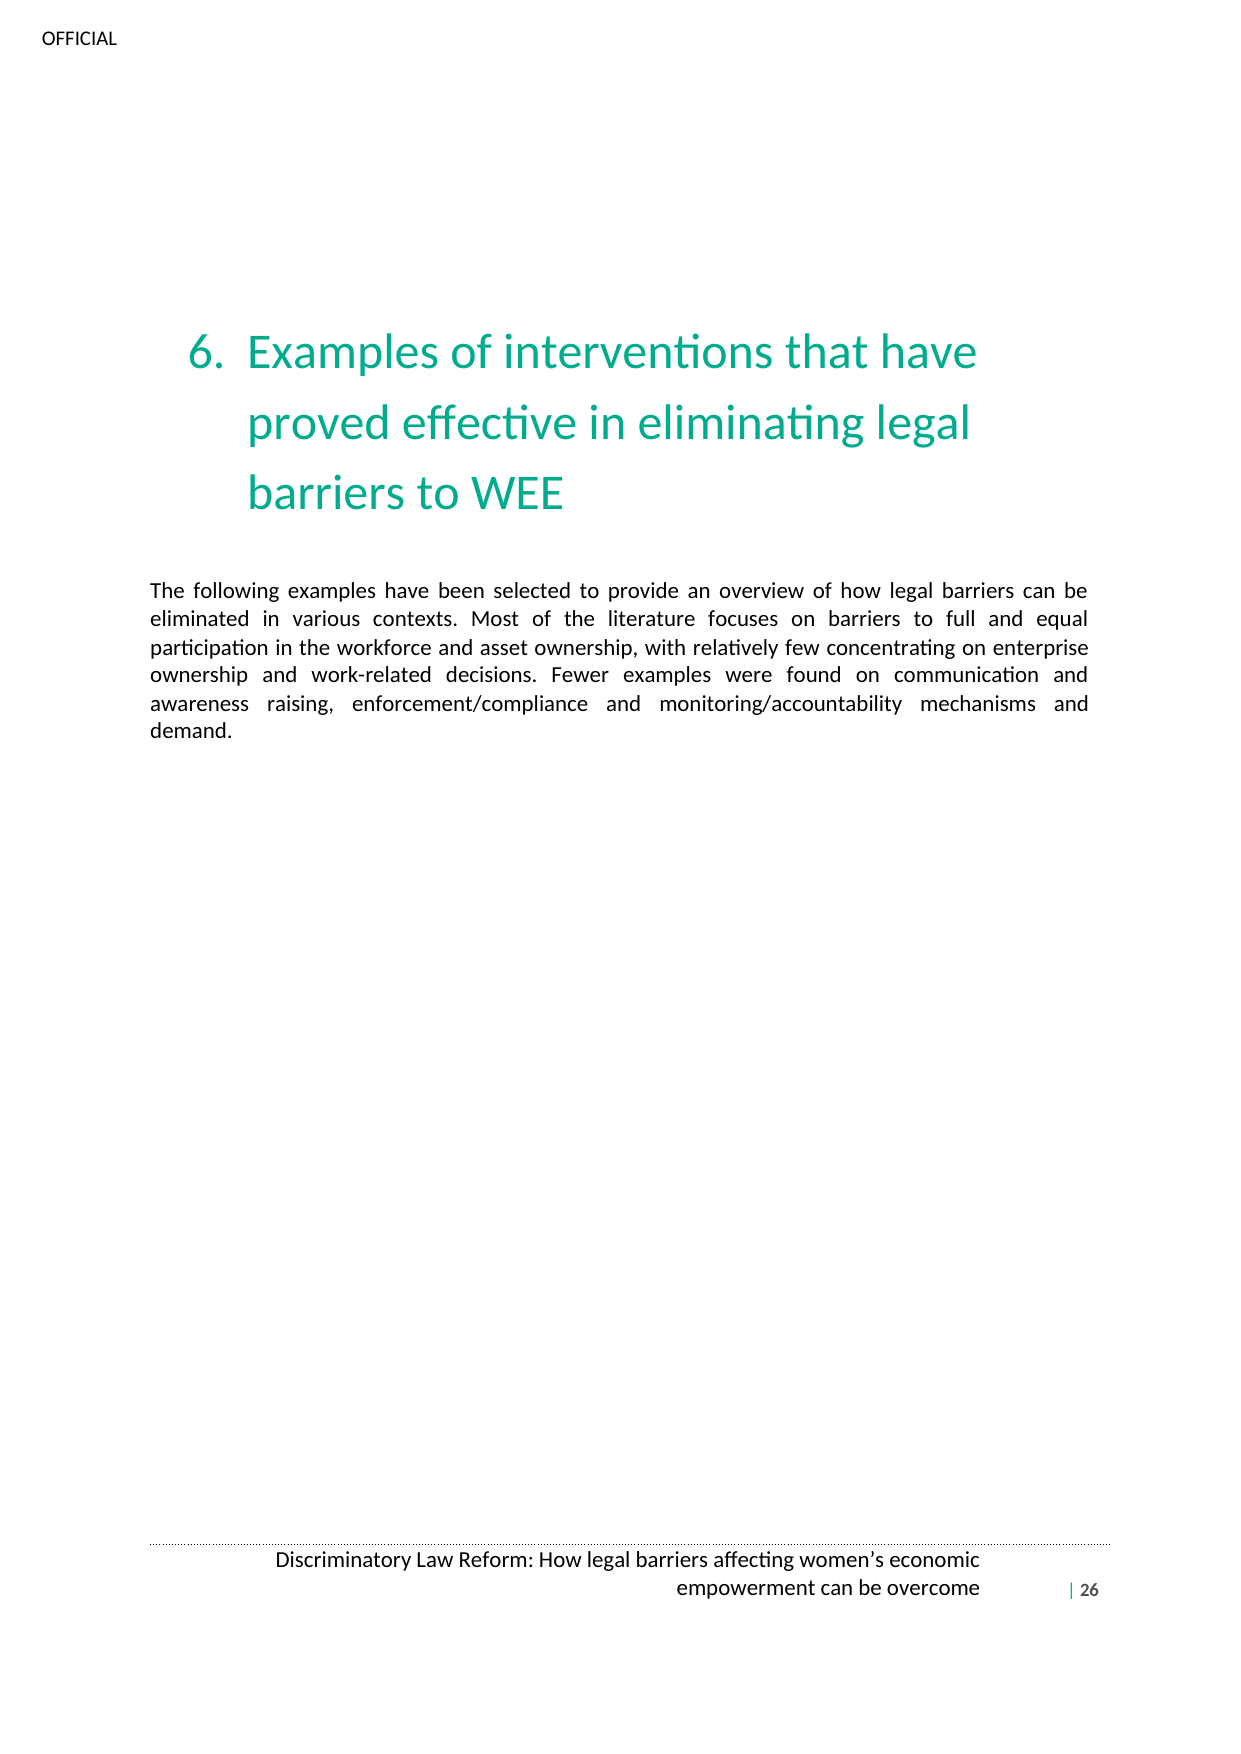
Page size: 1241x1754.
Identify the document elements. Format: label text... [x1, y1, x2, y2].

text The following examples have been selected to provide an overview of how legal barriers can be eliminated in various contexts. Most of the literature focuses on barriers to full and equal participation in the workforce and asset ownership, with relatively few concentrating on enterprise ownership and work-related decisions. Fewer examples were found on communication and awareness raising, enforcement/compliance and monitoring/accountability mechanisms and demand. [150, 577, 1090, 745]
subtitle Examples of interventions that have proved effective in eliminating legal barriers to WEE [187, 320, 1090, 522]
